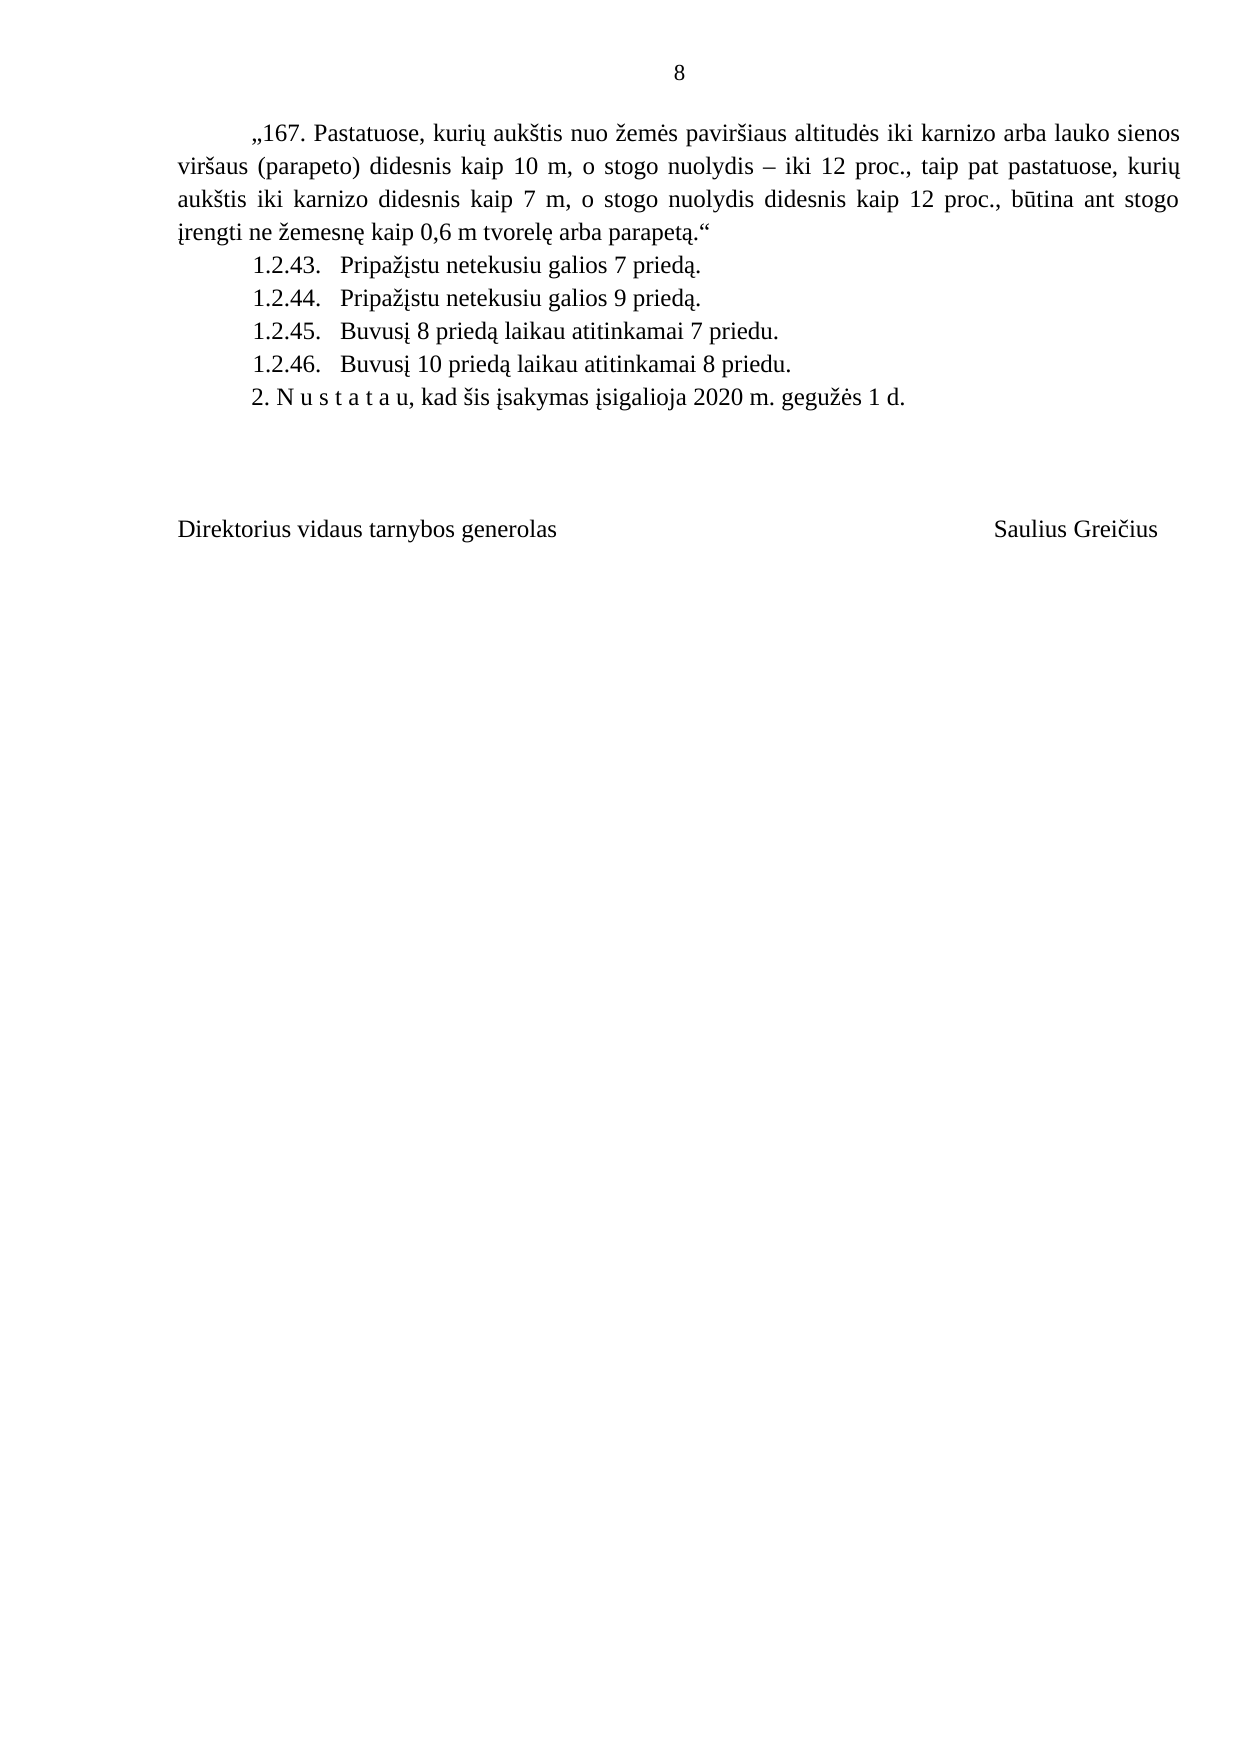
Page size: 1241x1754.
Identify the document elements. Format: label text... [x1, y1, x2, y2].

text 1.2.45. Buvusį 8 priedą laikau atitinkamai 7 priedu. [252, 316, 1181, 345]
text 1.2.43. Pripažįstu netekusiu galios 7 priedą. [252, 250, 1181, 279]
text 2. N u s t a t a u, kad šis įsakymas įsigalioja 2020 m. gegužės 1 d. [251, 382, 1181, 411]
text 1.2.44. Pripažįstu netekusiu galios 9 priedą. [252, 283, 1181, 312]
text 1.2.46. Buvusį 10 priedą laikau atitinkamai 8 priedu. [252, 349, 1181, 378]
text „167. Pastatuose, kurių aukštis nuo žemės paviršiaus altitudės iki karnizo arba lauko sienos viršaus (parapeto) didesnis kaip 10 m, o stogo nuolydis – iki 12 proc., taip pat pastatuose, kurių aukštis iki karnizo didesnis kaip 7 m, o stogo nuolydis didesnis kaip 12 proc., būtina ant stogo įrengti ne žemesnę kaip 0,6 m tvorelę arba parapetą.“ [177, 118, 1181, 246]
text Direktorius vidaus tarnybos generolas Saulius Greičius [177, 514, 1181, 543]
